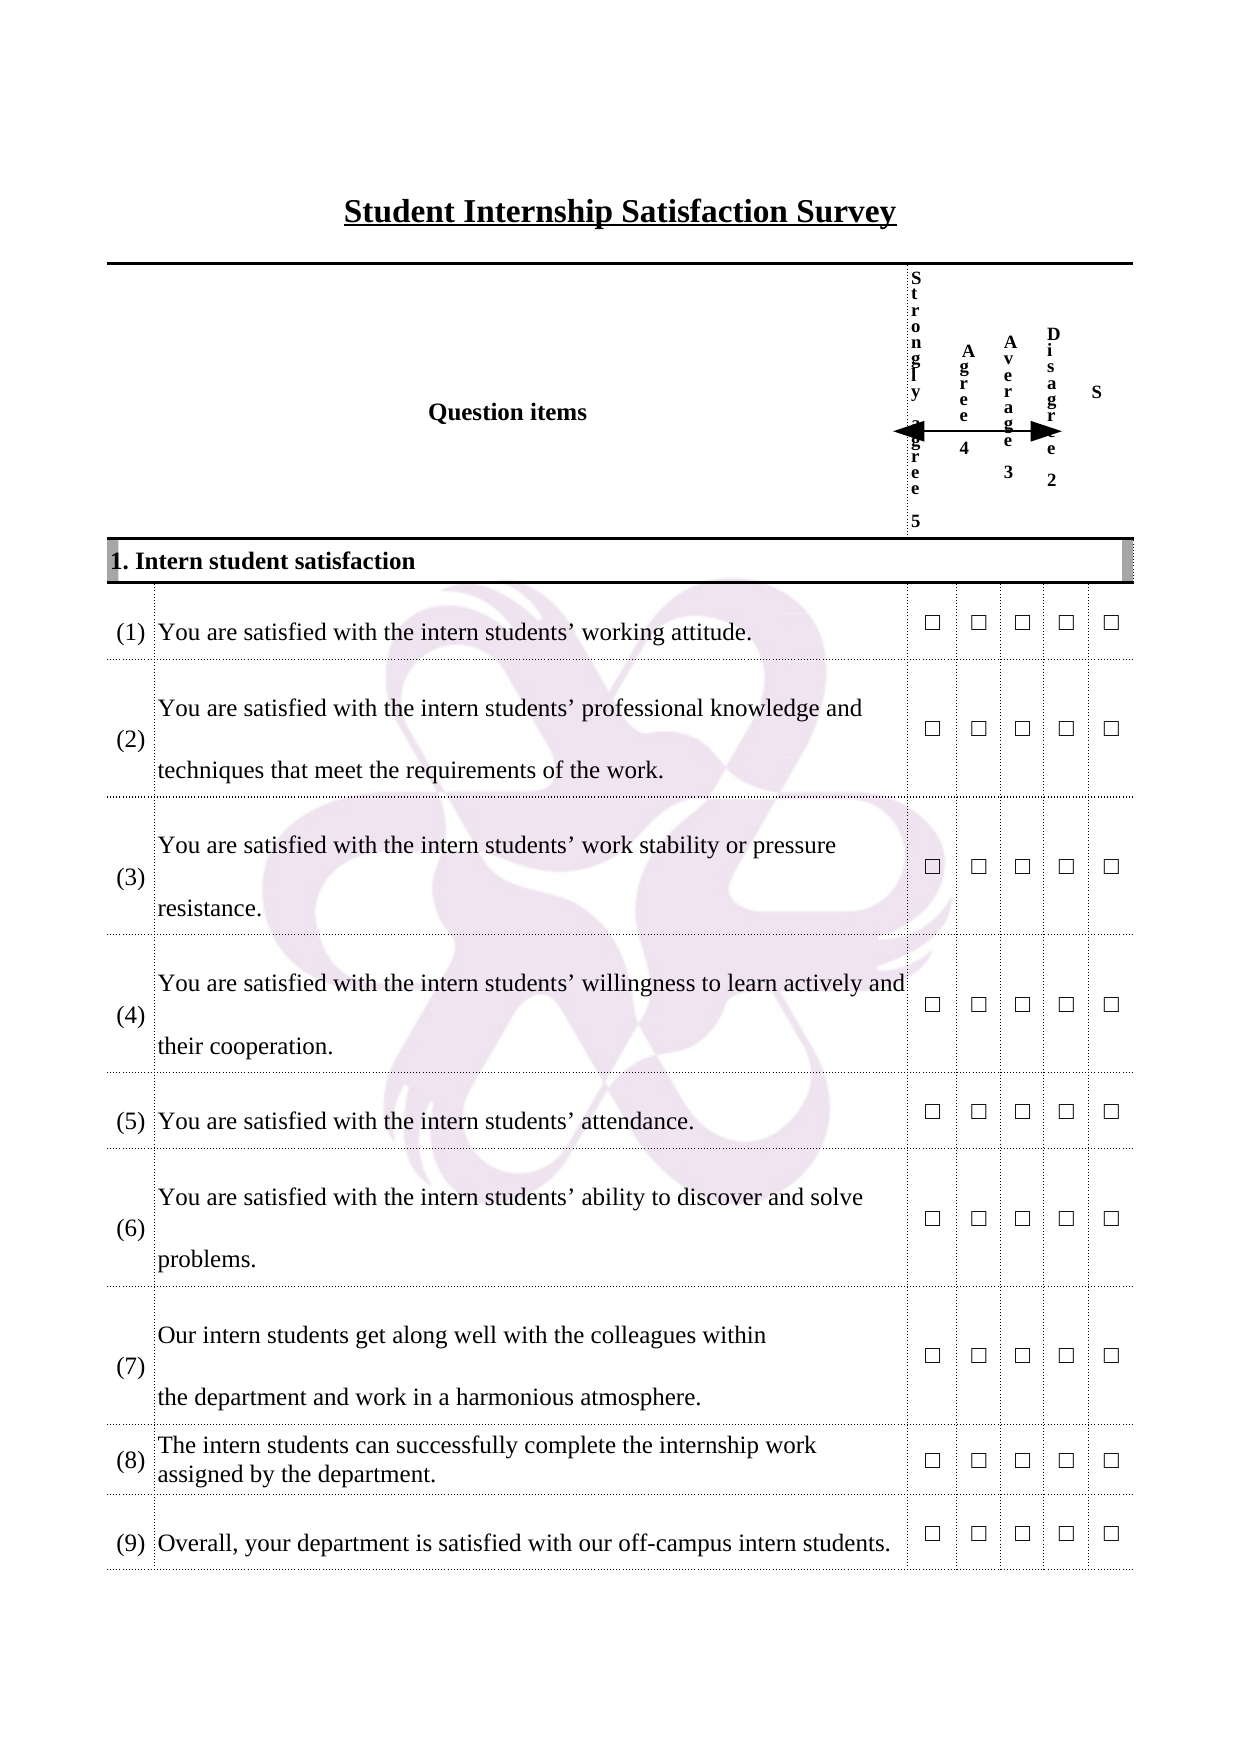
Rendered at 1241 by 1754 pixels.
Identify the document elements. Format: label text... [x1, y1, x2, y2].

text Student Internship Satisfaction Survey [118, 169, 1122, 193]
table_cell (8) [107, 1424, 118, 1494]
table_cell (6) [107, 1148, 118, 1286]
table_cell □ [1122, 934, 1133, 1072]
table_cell □ [1122, 1072, 1133, 1148]
table_cell (2) [107, 659, 118, 796]
table_cell (1) [107, 584, 118, 658]
table_cell □ [1122, 1286, 1133, 1423]
table_cell (7) [107, 1286, 118, 1423]
table_cell □ [1122, 659, 1133, 796]
table_cell □ [1122, 1494, 1133, 1569]
table_cell □ [1122, 1424, 1133, 1494]
table_cell (5) [107, 1072, 118, 1148]
table_cell □ [1122, 584, 1133, 658]
table_cell (3) [107, 796, 118, 934]
table_header Question items [107, 265, 118, 537]
table_header Strongly disagree 1 [1122, 265, 1133, 537]
table_cell □ [1122, 796, 1133, 934]
table_cell (4) [107, 934, 118, 1072]
table_cell (9) [107, 1494, 118, 1569]
table_cell □ [1122, 1148, 1133, 1286]
